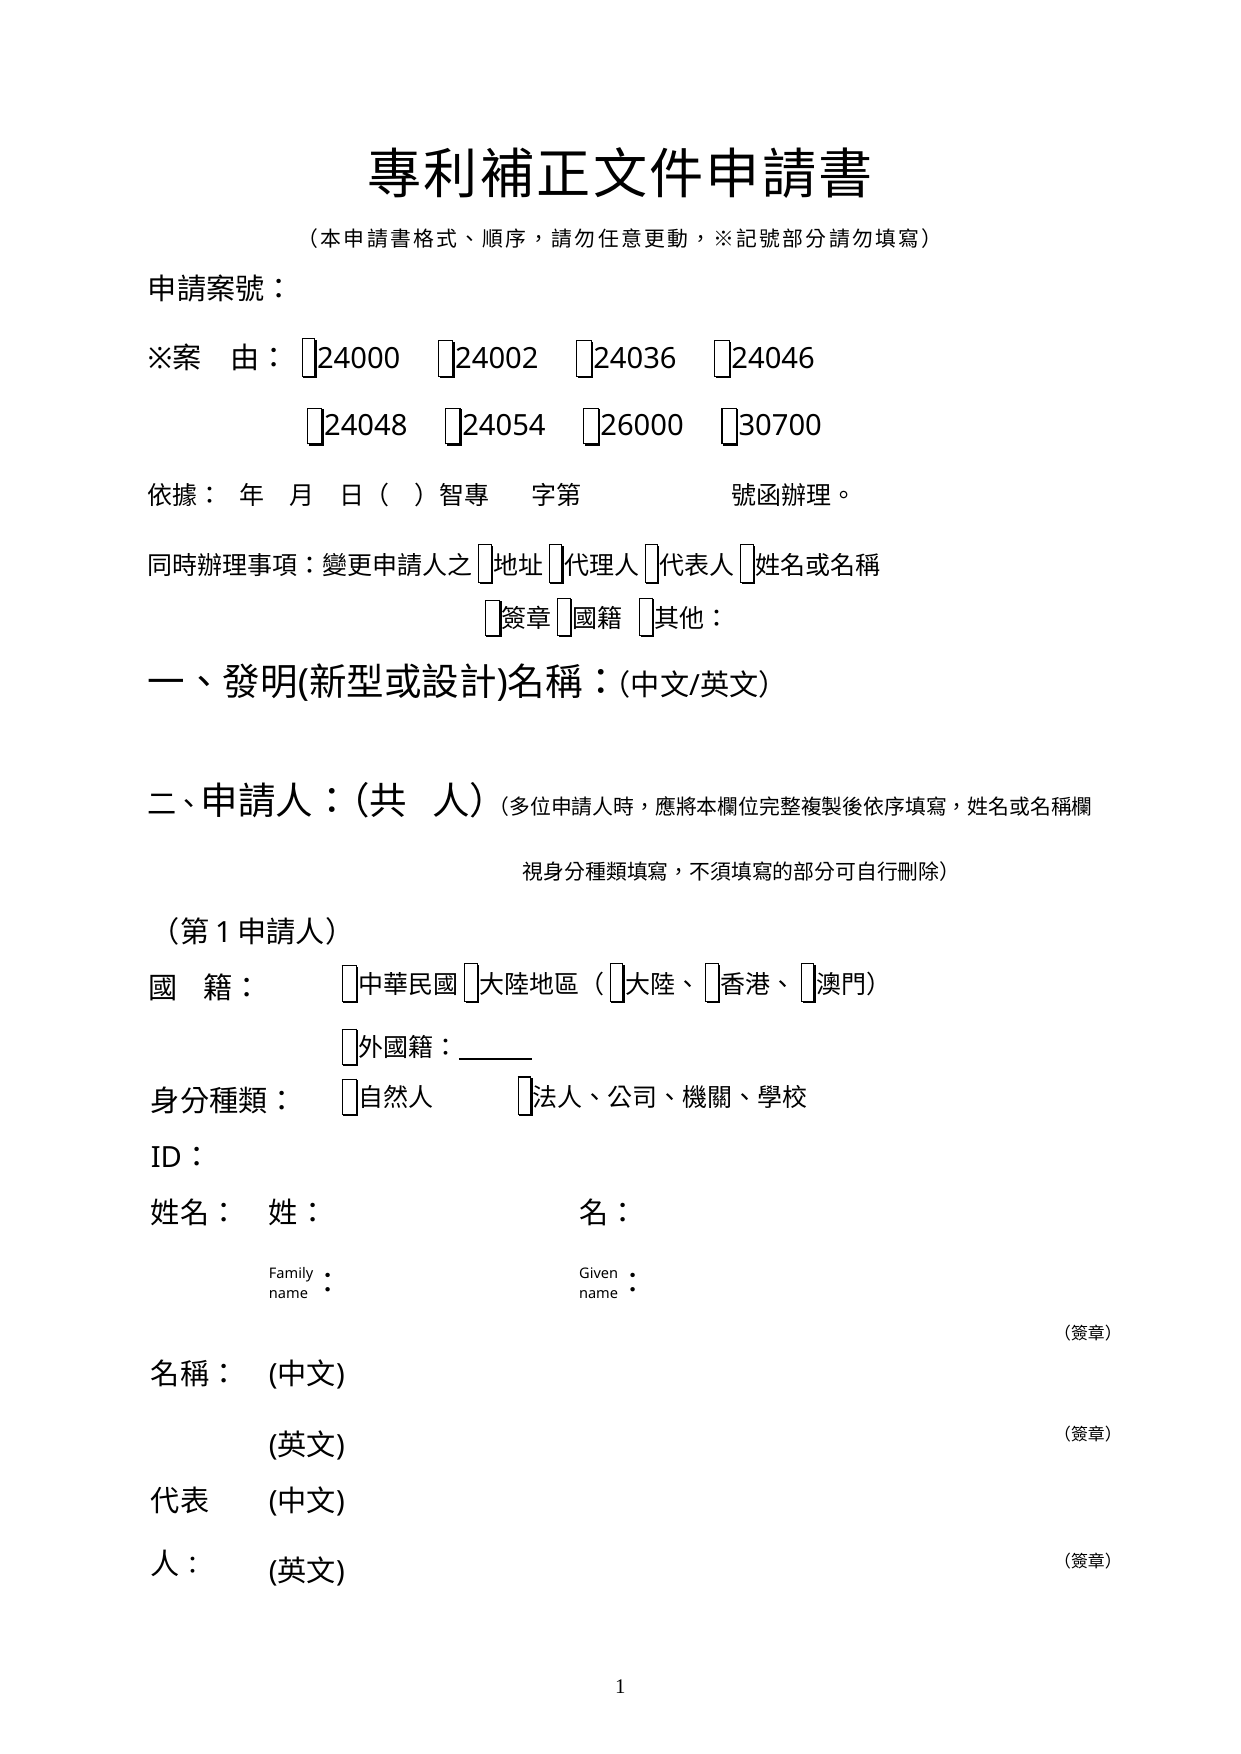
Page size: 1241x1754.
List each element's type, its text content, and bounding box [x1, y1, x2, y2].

table_cell 身分種類： [148, 1071, 332, 1127]
text 簽章 [148, 598, 557, 635]
table_cell ID： [148, 1127, 1124, 1183]
text 專利補正文件申請書 [148, 118, 1092, 222]
text 代表人 [658, 545, 740, 581]
table_cell 姓名： [148, 1183, 266, 1344]
table_cell （簽章） [973, 1183, 1124, 1344]
text [558, 599, 570, 635]
table_cell （簽章） [973, 1471, 1124, 1597]
table_cell (中文) (英文) [266, 1471, 973, 1597]
table_cell （簽章） [973, 1344, 1124, 1471]
text （本申請書格式、順序，請勿任意更動，※記號部分請勿填寫） [148, 222, 1092, 252]
table_cell 國 籍： [148, 958, 332, 1071]
text 二、申請人：（共 人）（多位申請人時，應將本欄位完整複製後依序填寫，姓名或名稱欄視身分種類填寫，不須填寫的部分可自行刪除） [148, 763, 1092, 901]
text 姓名或名稱 [754, 545, 1092, 581]
text 其他： [653, 598, 1092, 635]
text 一、發明(新型或設計)名稱：（中文/英文） [148, 652, 1092, 706]
text 國籍 [571, 598, 639, 635]
text 申請案號： [148, 252, 1092, 321]
text [640, 599, 652, 635]
text 24048 24054 26000 30700 [148, 390, 1092, 459]
table_cell 姓： Family name： [266, 1183, 576, 1344]
table_cell 名稱： [148, 1344, 266, 1471]
text ※案 由： 24000 24002 24036 24046 [148, 321, 1092, 390]
table_cell 中華民國 大陸地區（ 大陸、 香港、 澳門） 外國籍： [332, 958, 1124, 1071]
text 代理人 [562, 545, 645, 581]
table_cell 代表人： [148, 1471, 266, 1597]
table_header （第1申請人） [148, 901, 1124, 957]
text 依據： 年 月 日（ ）智專 字第 號函辦理。 [148, 459, 1092, 528]
table_cell 名： Given name： [576, 1183, 973, 1344]
table_cell (中文) (英文) [266, 1344, 973, 1471]
table_cell 自然人 法人、公司、機關、學校 [332, 1071, 1124, 1127]
text 地址 [492, 545, 549, 581]
text 同時辦理事項：變更申請人之 [148, 545, 478, 581]
